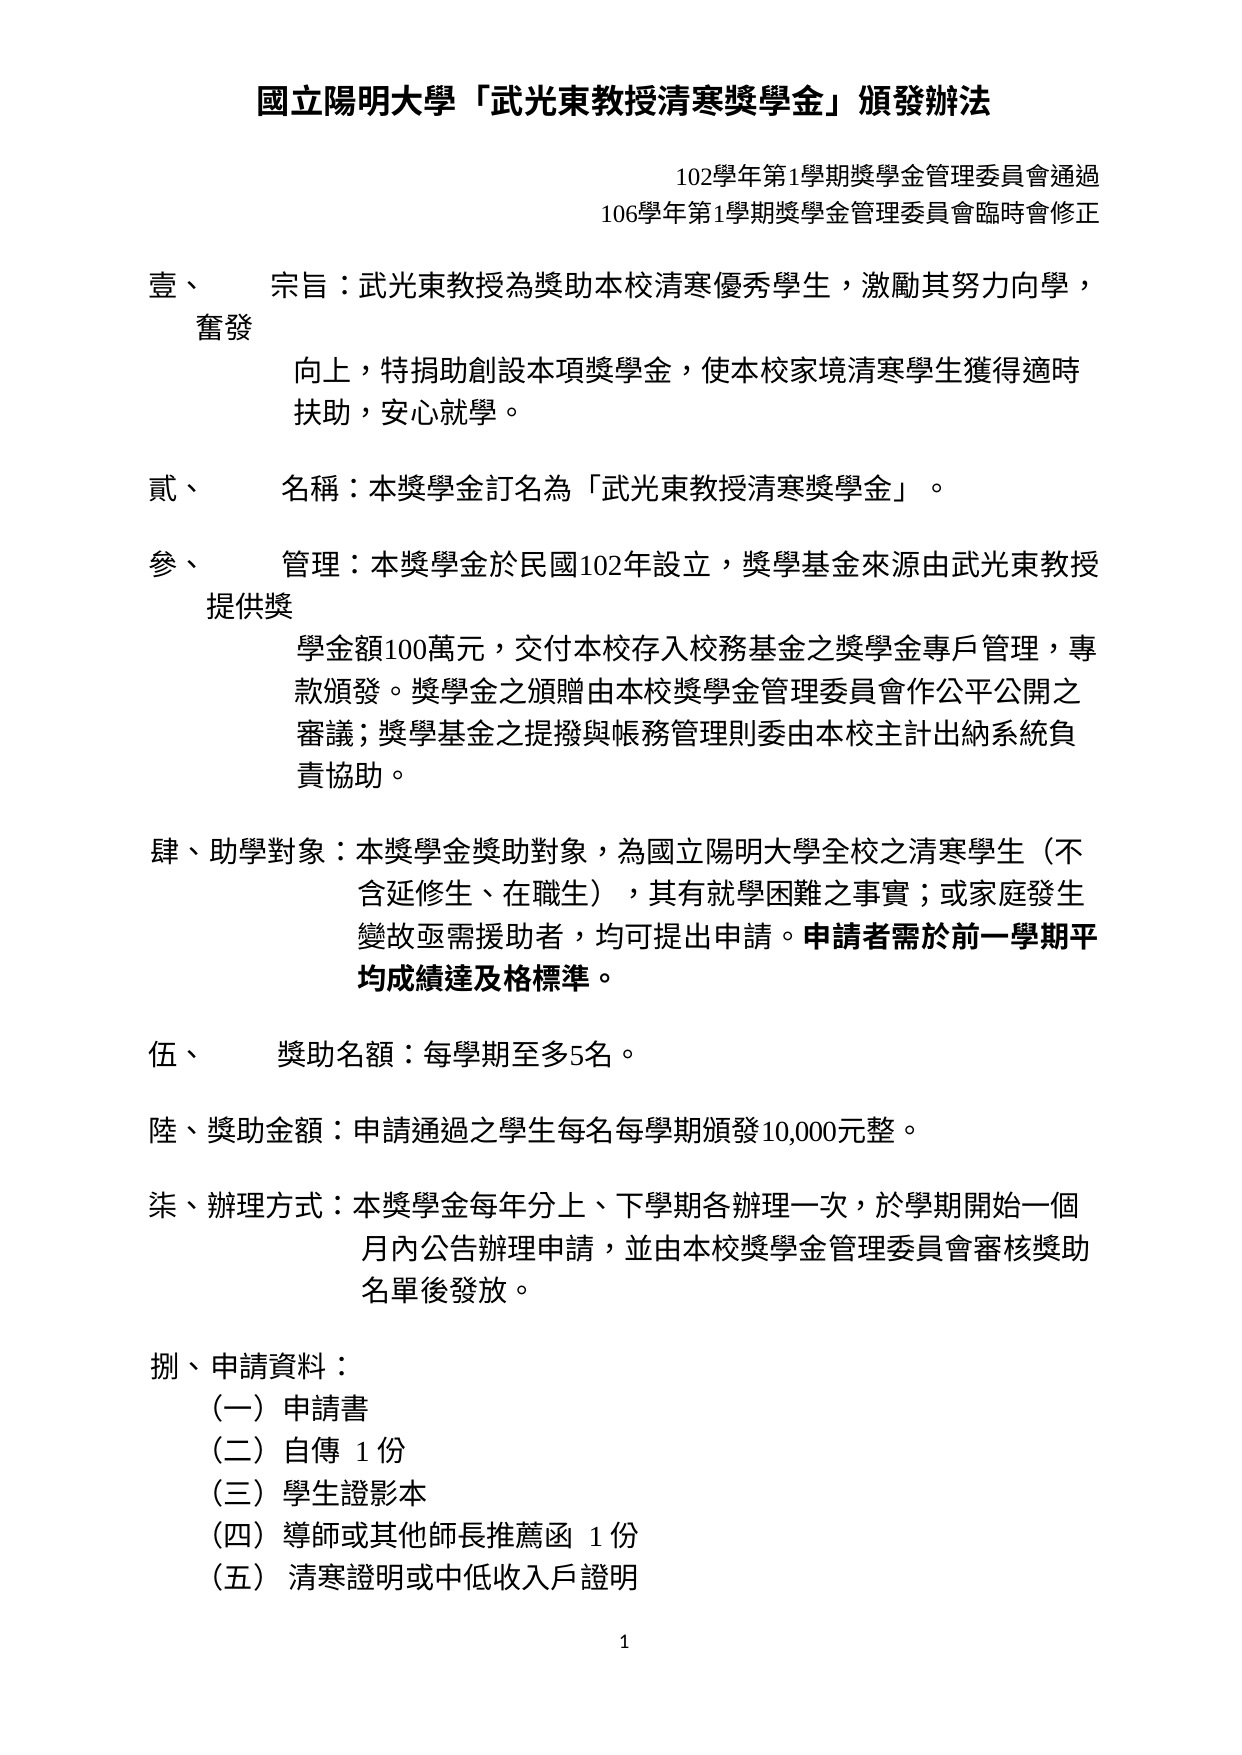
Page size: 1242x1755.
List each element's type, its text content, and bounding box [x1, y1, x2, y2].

text 含延修生、在職生），其有就學困難之事實；或家庭發生 [136, 871, 1100, 913]
text 月內公告辦理申請，並由本校獎學金管理委員會審核獎助 [135, 1225, 1100, 1268]
text 106學年第1學期獎學金管理委員會臨時會修正 [148, 193, 1100, 229]
text 學金額100萬元，交付本校存入校務基金之獎學金專戶管理，專 [135, 626, 1100, 668]
text （四）導師或其他師長推薦函 1 份 [194, 1513, 1100, 1555]
text 責協助。 [135, 753, 1100, 795]
list 助學對象：本獎學金獎助對象，為國立陽明大學全校之清寒學生（不 [150, 829, 1100, 871]
list 獎助金額：申請通過之學生每名每學期頒發10,000元整。 [148, 1107, 1100, 1149]
text 向上，特捐助創設本項獎學金，使本校家境清寒學生獲得適時 [206, 347, 1100, 390]
text 款頒發。獎學金之頒贈由本校獎學金管理委員會作公平公開之 [135, 668, 1100, 711]
text 國立陽明大學「武光東教授清寒獎學金」頒發辦法 [148, 75, 1100, 123]
text 審議；獎學基金之提撥與帳務管理則委由本校主計出納系統負 [135, 711, 1100, 753]
list 辦理方式：本獎學金每年分上、下學期各辦理一次，於學期開始一個 [148, 1183, 1100, 1225]
text 扶助，安心就學。 [206, 390, 1100, 432]
text 變故亟需援助者，均可提出申請。申請者需於前一學期平均成績達及格標準。 [357, 913, 1100, 998]
list 名稱：本獎學金訂名為「武光東教授清寒獎學金」。 [148, 466, 1100, 508]
text 102學年第1學期獎學金管理委員會通過 [148, 157, 1100, 193]
text （二）自傳 1 份 [194, 1428, 1100, 1470]
text （三）學生證影本 [194, 1470, 1100, 1513]
list 申請資料： [135, 1343, 1100, 1386]
list 宗旨：武光東教授為獎助本校清寒優秀學生，激勵其努力向學，奮發 [148, 263, 1100, 347]
list 獎助名額：每學期至多5名。 [148, 1031, 1100, 1074]
list 管理：本獎學金於民國102年設立，獎學基金來源由武光東教授提供獎 [148, 541, 1100, 626]
text （五）清寒證明或中低收入戶證明 [194, 1555, 1100, 1597]
text （一）申請書 [194, 1386, 1100, 1428]
text 名單後發放。 [135, 1268, 1100, 1310]
